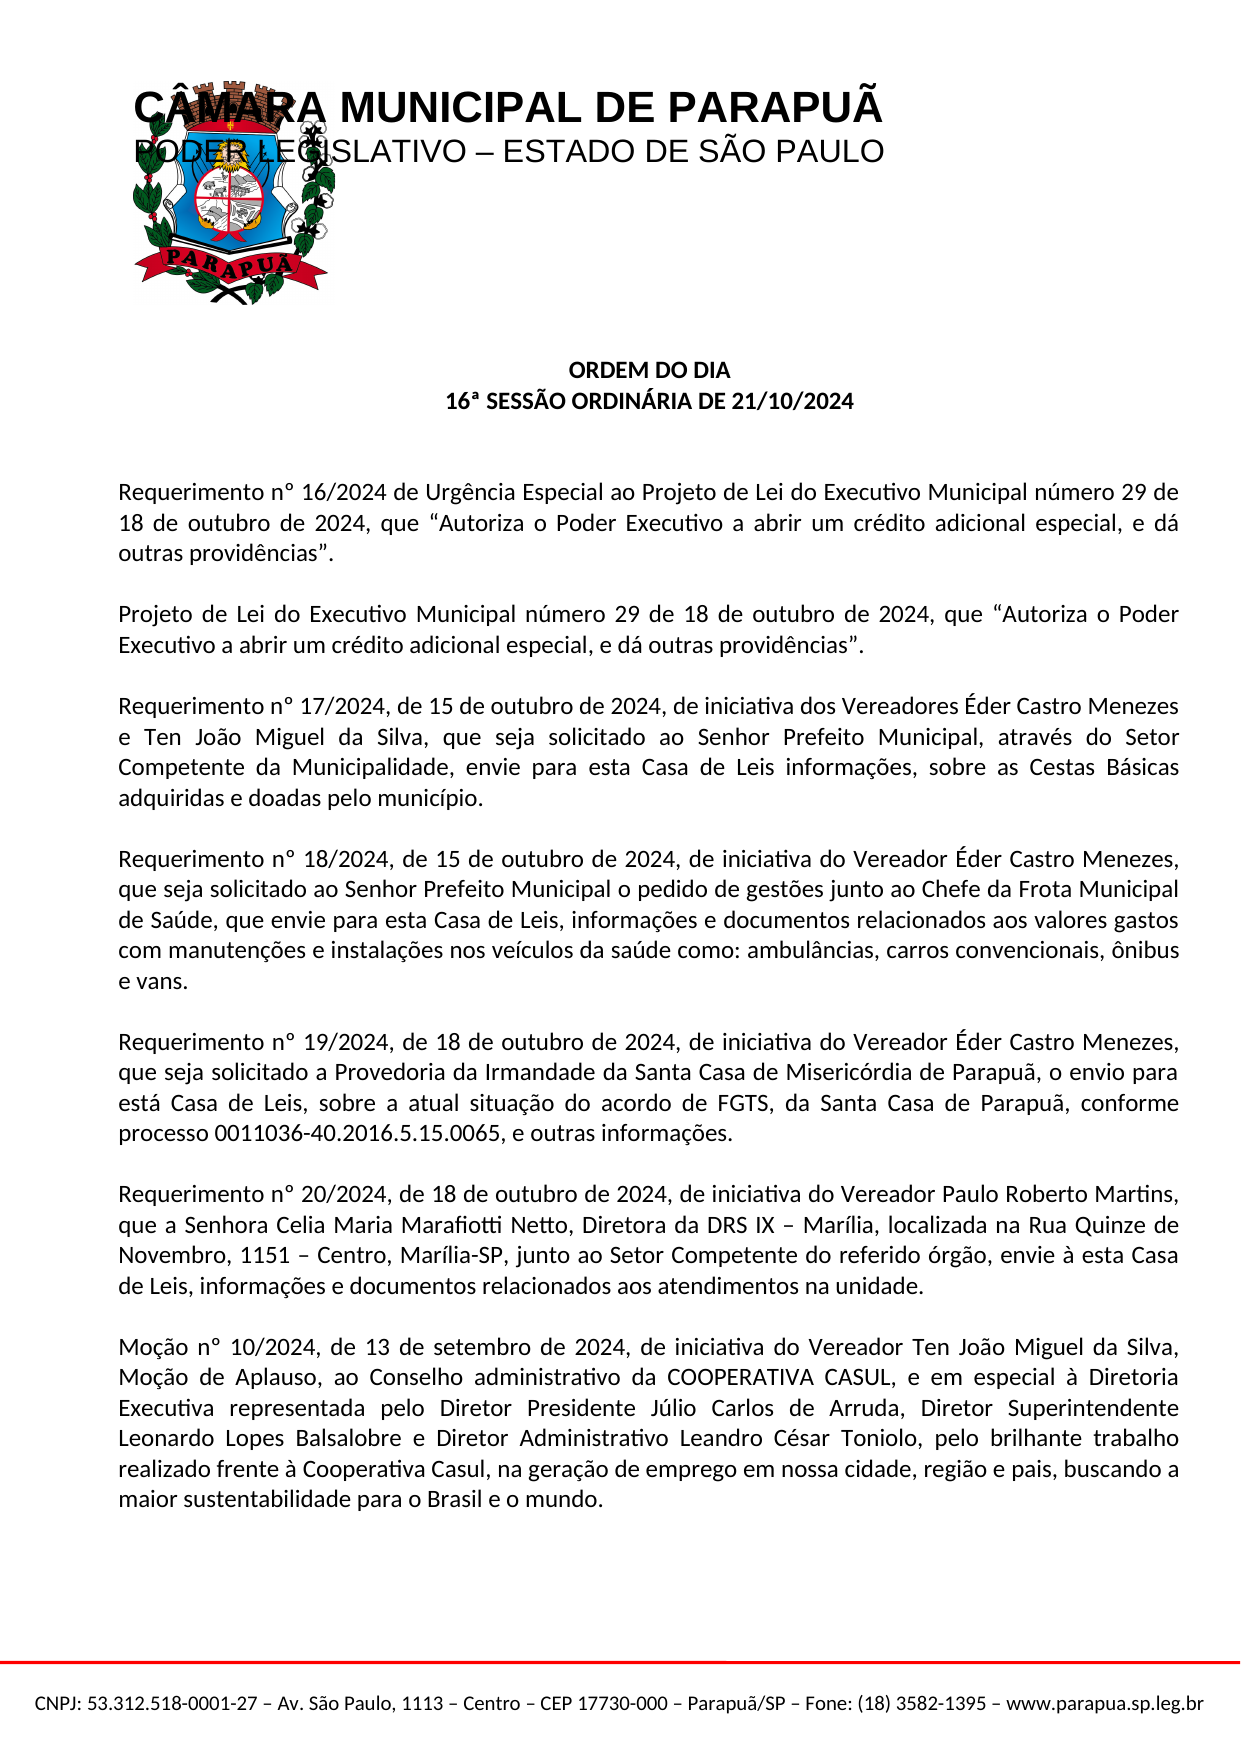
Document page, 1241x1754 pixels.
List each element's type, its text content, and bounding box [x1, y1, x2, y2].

text Requerimento nº 18/2024, de 15 de outubro de 2024, de iniciativa do Vereador Éder Castro Menezes, que seja solicitado ao Senhor Prefeito Municipal o pedido de gestões junto ao Chefe da Frota Municipal de Saúde, que envie para esta Casa de Leis, informações e documentos relacionados aos valores gastos com manutenções e instalações nos veículos da saúde como: ambulâncias, carros convencionais, ônibus e vans. [118, 843, 1181, 995]
text Projeto de Lei do Executivo Municipal número 29 de 18 de outubro de 2024, que “Autoriza o Poder Executivo a abrir um crédito adicional especial, e dá outras providências”. [118, 598, 1181, 659]
text 16ª SESSÃO ORDINÁRIA DE 21/10/2024 [118, 385, 1181, 415]
text Requerimento nº 17/2024, de 15 de outubro de 2024, de iniciativa dos Vereadores Éder Castro Menezes e Ten João Miguel da Silva, que seja solicitado ao Senhor Prefeito Municipal, através do Setor Competente da Municipalidade, envie para esta Casa de Leis informações, sobre as Cestas Básicas adquiridas e doadas pelo município. [118, 690, 1181, 812]
text Requerimento nº 19/2024, de 18 de outubro de 2024, de iniciativa do Vereador Éder Castro Menezes, que seja solicitado a Provedoria da Irmandade da Santa Casa de Misericórdia de Parapuã, o envio para está Casa de Leis, sobre a atual situação do acordo de FGTS, da Santa Casa de Parapuã, conforme processo 0011036-40.2016.5.15.0065, e outras informações. [118, 1026, 1181, 1148]
text ORDEM DO DIA [118, 354, 1181, 385]
picture [133, 81, 336, 305]
text Moção nº 10/2024, de 13 de setembro de 2024, de iniciativa do Vereador Ten João Miguel da Silva, Moção de Aplauso, ao Conselho administrativo da COOPERATIVA CASUL, e em especial à Diretoria Executiva representada pelo Diretor Presidente Júlio Carlos de Arruda, Diretor Superintendente Leonardo Lopes Balsalobre e Diretor Administrativo Leandro César Toniolo, pelo brilhante trabalho realizado frente à Cooperativa Casul, na geração de emprego em nossa cidade, região e pais, buscando a maior sustentabilidade para o Brasil e o mundo. [118, 1331, 1181, 1514]
text Requerimento nº 20/2024, de 18 de outubro de 2024, de iniciativa do Vereador Paulo Roberto Martins, que a Senhora Celia Maria Marafiotti Netto, Diretora da DRS IX – Marília, localizada na Rua Quinze de Novembro, 1151 – Centro, Marília-SP, junto ao Setor Competente do referido órgão, envie à esta Casa de Leis, informações e documentos relacionados aos atendimentos na unidade. [118, 1178, 1181, 1301]
text Requerimento nº 16/2024 de Urgência Especial ao Projeto de Lei do Executivo Municipal número 29 de 18 de outubro de 2024, que “Autoriza o Poder Executivo a abrir um crédito adicional especial, e dá outras providências”. [118, 476, 1181, 568]
